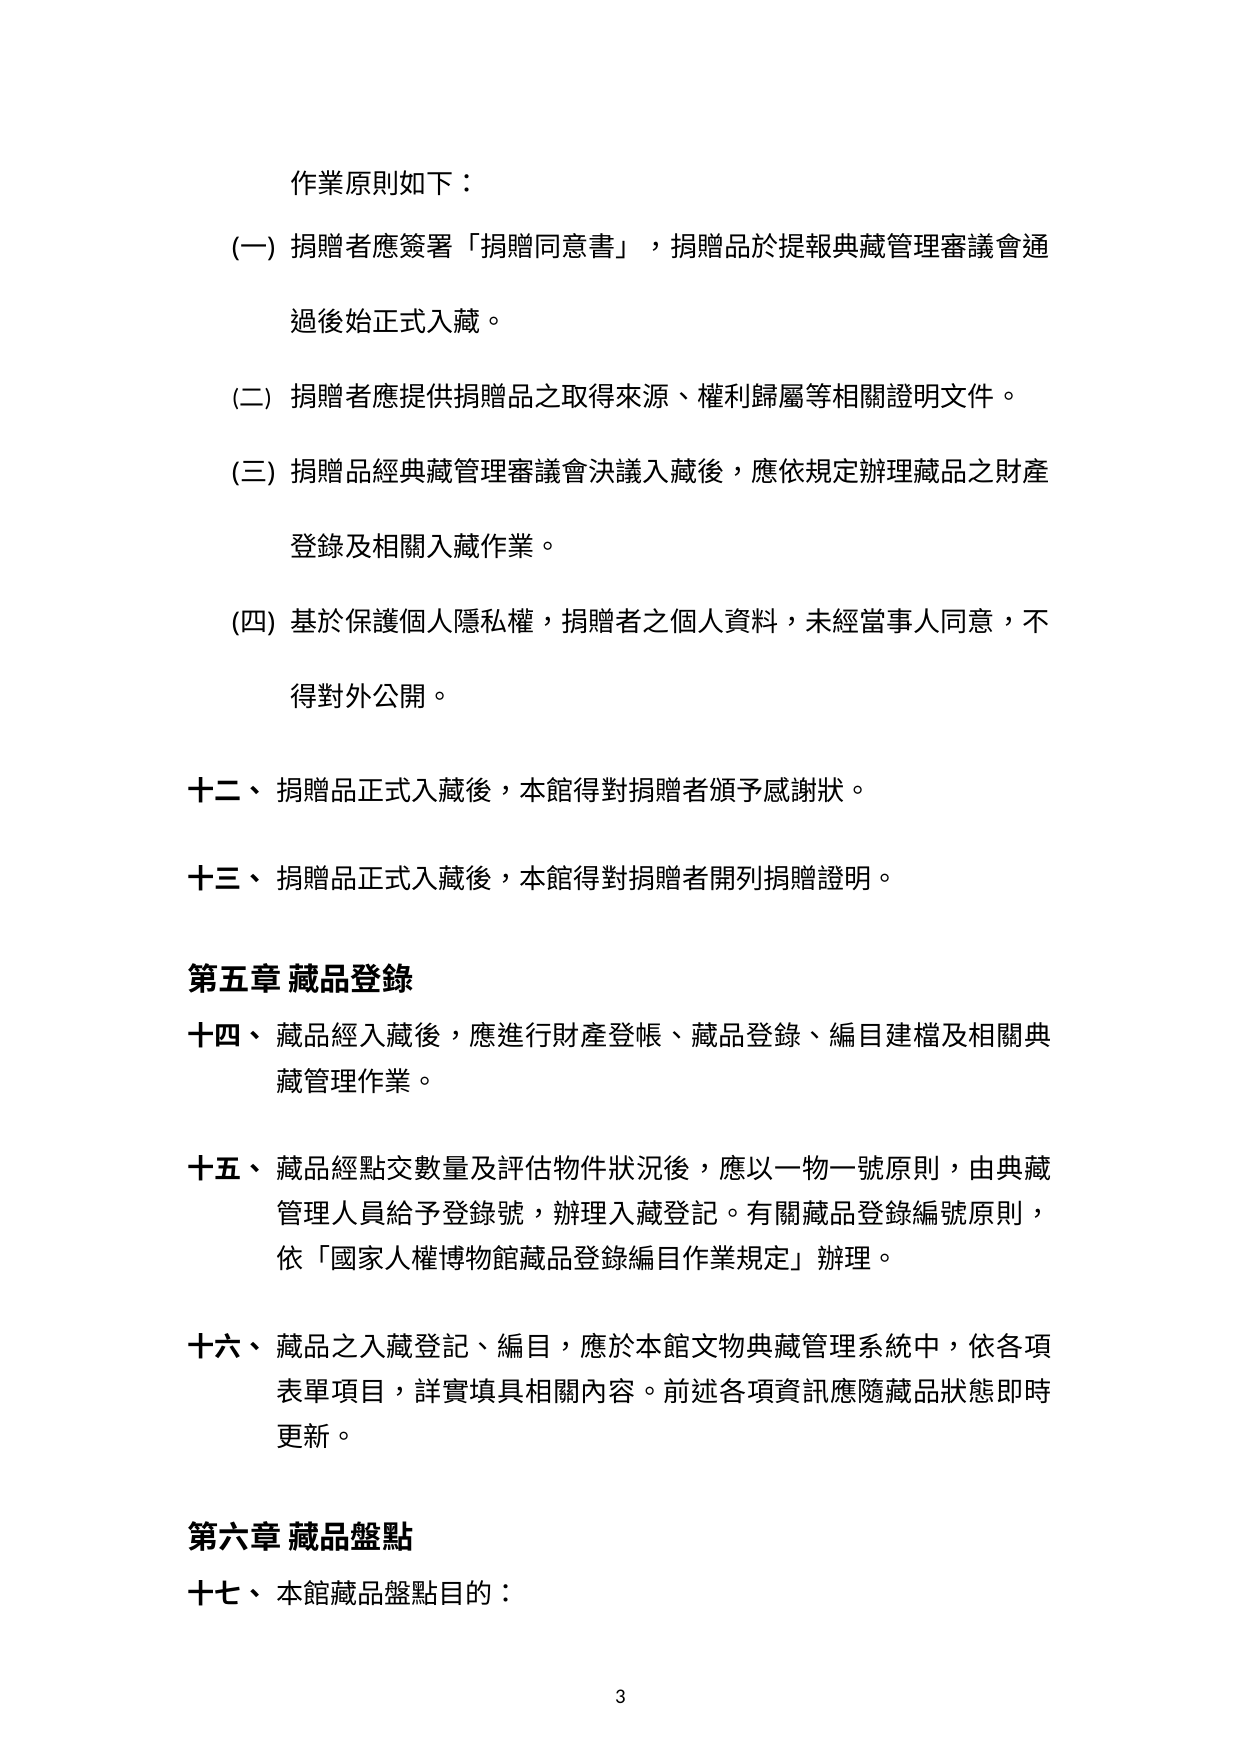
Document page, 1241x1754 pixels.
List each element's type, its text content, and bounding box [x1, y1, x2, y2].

list 基於保護個人隱私權，捐贈者之個人資料，未經當事人同意，不得對外公開。 [232, 582, 1053, 732]
list 作業原則如下： [202, 162, 1053, 201]
list 捐贈品正式入藏後，本館得對捐贈者頒予感謝狀。 [187, 769, 1053, 808]
list 本館藏品盤點目的： [187, 1572, 1053, 1612]
list 捐贈者應提供捐贈品之取得來源、權利歸屬等相關證明文件。 [232, 357, 1053, 432]
list 捐贈品正式入藏後，本館得對捐贈者開列捐贈證明。 [187, 857, 1053, 896]
list 捐贈品經典藏管理審議會決議入藏後，應依規定辦理藏品之財產登錄及相關入藏作業。 [232, 432, 1053, 582]
text 第五章 藏品登錄 [187, 939, 1053, 1014]
list 藏品之入藏登記、編目，應於本館文物典藏管理系統中，依各項表單項目，詳實填具相關內容。前述各項資訊應隨藏品狀態即時更新。 [187, 1325, 1053, 1454]
list 捐贈者應簽署「捐贈同意書」，捐贈品於提報典藏管理審議會通過後始正式入藏。 [232, 207, 1053, 357]
text 第六章 藏品盤點 [187, 1497, 1053, 1572]
list 藏品經點交數量及評估物件狀況後，應以一物一號原則，由典藏管理人員給予登錄號，辦理入藏登記。有關藏品登錄編號原則，依「國家人權博物館藏品登錄編目作業規定」辦理。 [187, 1147, 1053, 1276]
list 藏品經入藏後，應進行財產登帳、藏品登錄、編目建檔及相關典藏管理作業。 [187, 1014, 1053, 1099]
